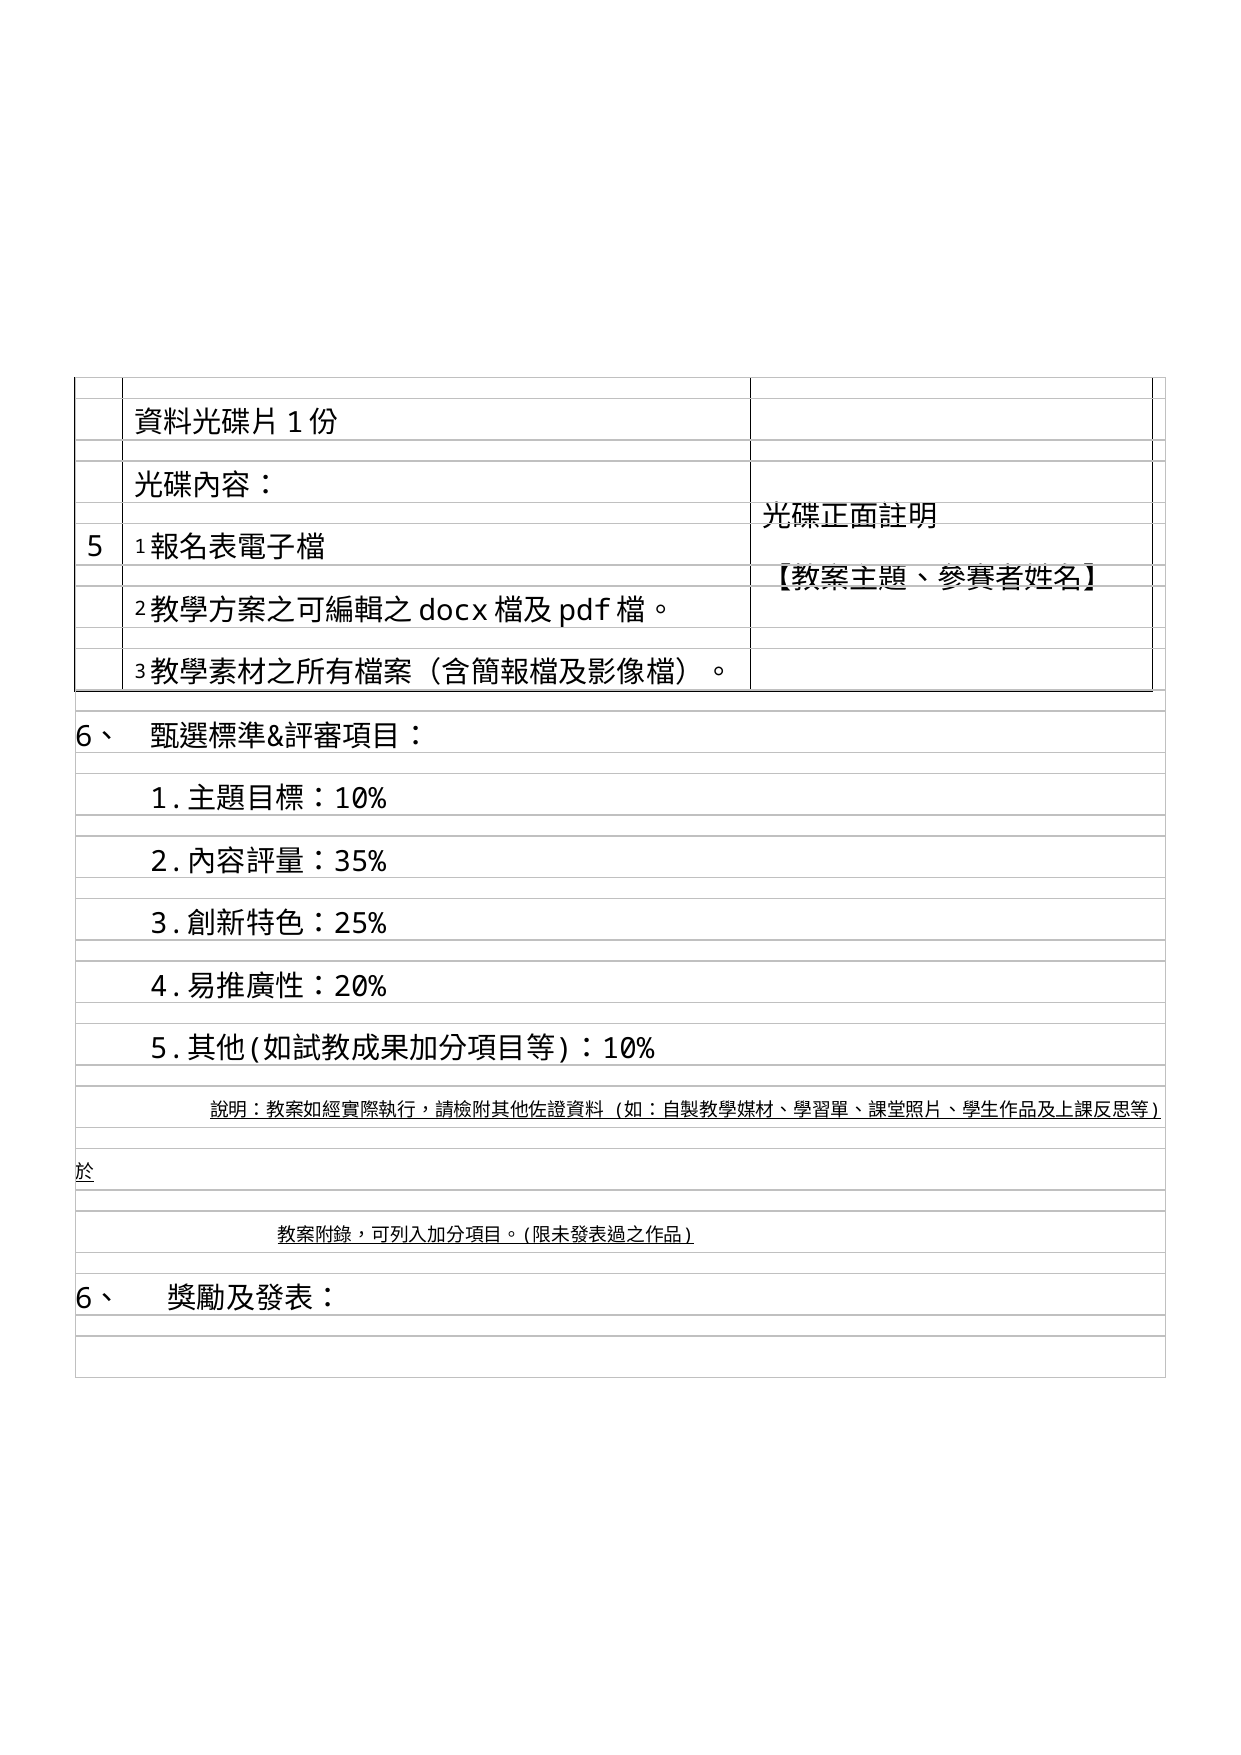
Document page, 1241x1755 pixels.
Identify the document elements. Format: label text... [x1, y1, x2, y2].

table_cell 光碟正面註明 【教案主題、參賽者姓名】 [751, 378, 1152, 398]
table_cell [123, 441, 750, 460]
table_cell 1報名表電子檔 [123, 524, 750, 564]
table_cell [76, 587, 122, 627]
table_cell 5 [76, 524, 122, 564]
list 甄選標準&評審項目： [76, 712, 1165, 752]
table_cell 光碟正面註明 【教案主題、參賽者姓名】 [751, 441, 1152, 460]
list [150, 817, 1165, 835]
table_cell 光碟正面註明 【教案主題、參賽者姓名】 [864, 503, 897, 523]
text [76, 1067, 1165, 1085]
table_cell 光碟正面註明 【教案主題、參賽者姓名】 [811, 566, 864, 585]
table_cell 光碟正面註明 【教案主題、參賽者姓名】 [751, 628, 1152, 648]
text 說明：教案如經實際執行，請檢附其他佐證資料 (如：自製教學媒材、學習單、課堂照片、學生作品及上課反思等) [76, 1087, 1165, 1127]
table_cell [123, 503, 750, 523]
table_cell 光碟正面註明 【教案主題、參賽者姓名】 [751, 399, 1152, 439]
table_cell [76, 503, 122, 523]
table_cell 3教學素材之所有檔案（含簡報檔及影像檔）。 [123, 649, 750, 689]
table_cell 光碟正面註明 【教案主題、參賽者姓名】 [751, 649, 1152, 689]
table_cell 光碟正面註明 【教案主題、參賽者姓名】 [1093, 566, 1152, 585]
table_cell 資料光碟片1份 [123, 399, 750, 439]
table_cell 光碟正面註明 【教案主題、參賽者姓名】 [899, 566, 1007, 585]
list 易推廣性：20% [150, 962, 1165, 1002]
table_cell 光碟正面註明 【教案主題、參賽者姓名】 [935, 503, 1152, 523]
list [76, 1254, 1165, 1273]
table_cell [123, 628, 750, 648]
table_cell [76, 649, 122, 689]
list 創新特色：25% [150, 899, 1165, 939]
table_cell 光碟正面註明 【教案主題、參賽者姓名】 [1008, 566, 1030, 585]
table_cell [76, 441, 122, 460]
table_cell [76, 399, 122, 439]
list [150, 879, 1165, 898]
list [150, 942, 1165, 960]
text [76, 1192, 1165, 1210]
table_cell [76, 378, 122, 398]
table_cell [76, 566, 122, 585]
list 其他(如試教成果加分項目等)：10% [150, 1024, 1165, 1064]
text [76, 1128, 1165, 1148]
table_cell 光碟正面註明 【教案主題、參賽者姓名】 [1067, 566, 1090, 585]
table_cell 2教學方案之可編輯之docx檔及pdf檔。 [123, 587, 750, 627]
text 於 [76, 1149, 1165, 1189]
table_cell [123, 566, 750, 585]
table_cell [76, 462, 122, 502]
table_cell 光碟正面註明 【教案主題、參賽者姓名】 [751, 462, 1152, 502]
table_cell 光碟正面註明 【教案主題、參賽者姓名】 [806, 503, 862, 523]
list 主題目標：10% [150, 774, 1165, 814]
table_cell [123, 378, 750, 398]
list [76, 692, 1165, 710]
table_cell 光碟正面註明 【教案主題、參賽者姓名】 [751, 524, 1152, 564]
table_cell 光碟正面註明 【教案主題、參賽者姓名】 [751, 587, 1152, 627]
list 內容評量：35% [150, 837, 1165, 877]
table_cell 光碟正面註明 【教案主題、參賽者姓名】 [751, 566, 781, 585]
table_cell 光碟內容： [123, 462, 750, 502]
list [150, 1004, 1165, 1023]
list [150, 754, 1165, 773]
table_cell 光碟正面註明 【教案主題、參賽者姓名】 [751, 503, 775, 523]
list 獎勵及發表： [76, 1274, 1165, 1314]
table_cell 光碟正面註明 【教案主題、參賽者姓名】 [865, 566, 898, 585]
table_cell [76, 628, 122, 648]
text 教案附錄，可列入加分項目。(限未發表過之作品) [76, 1212, 1165, 1252]
